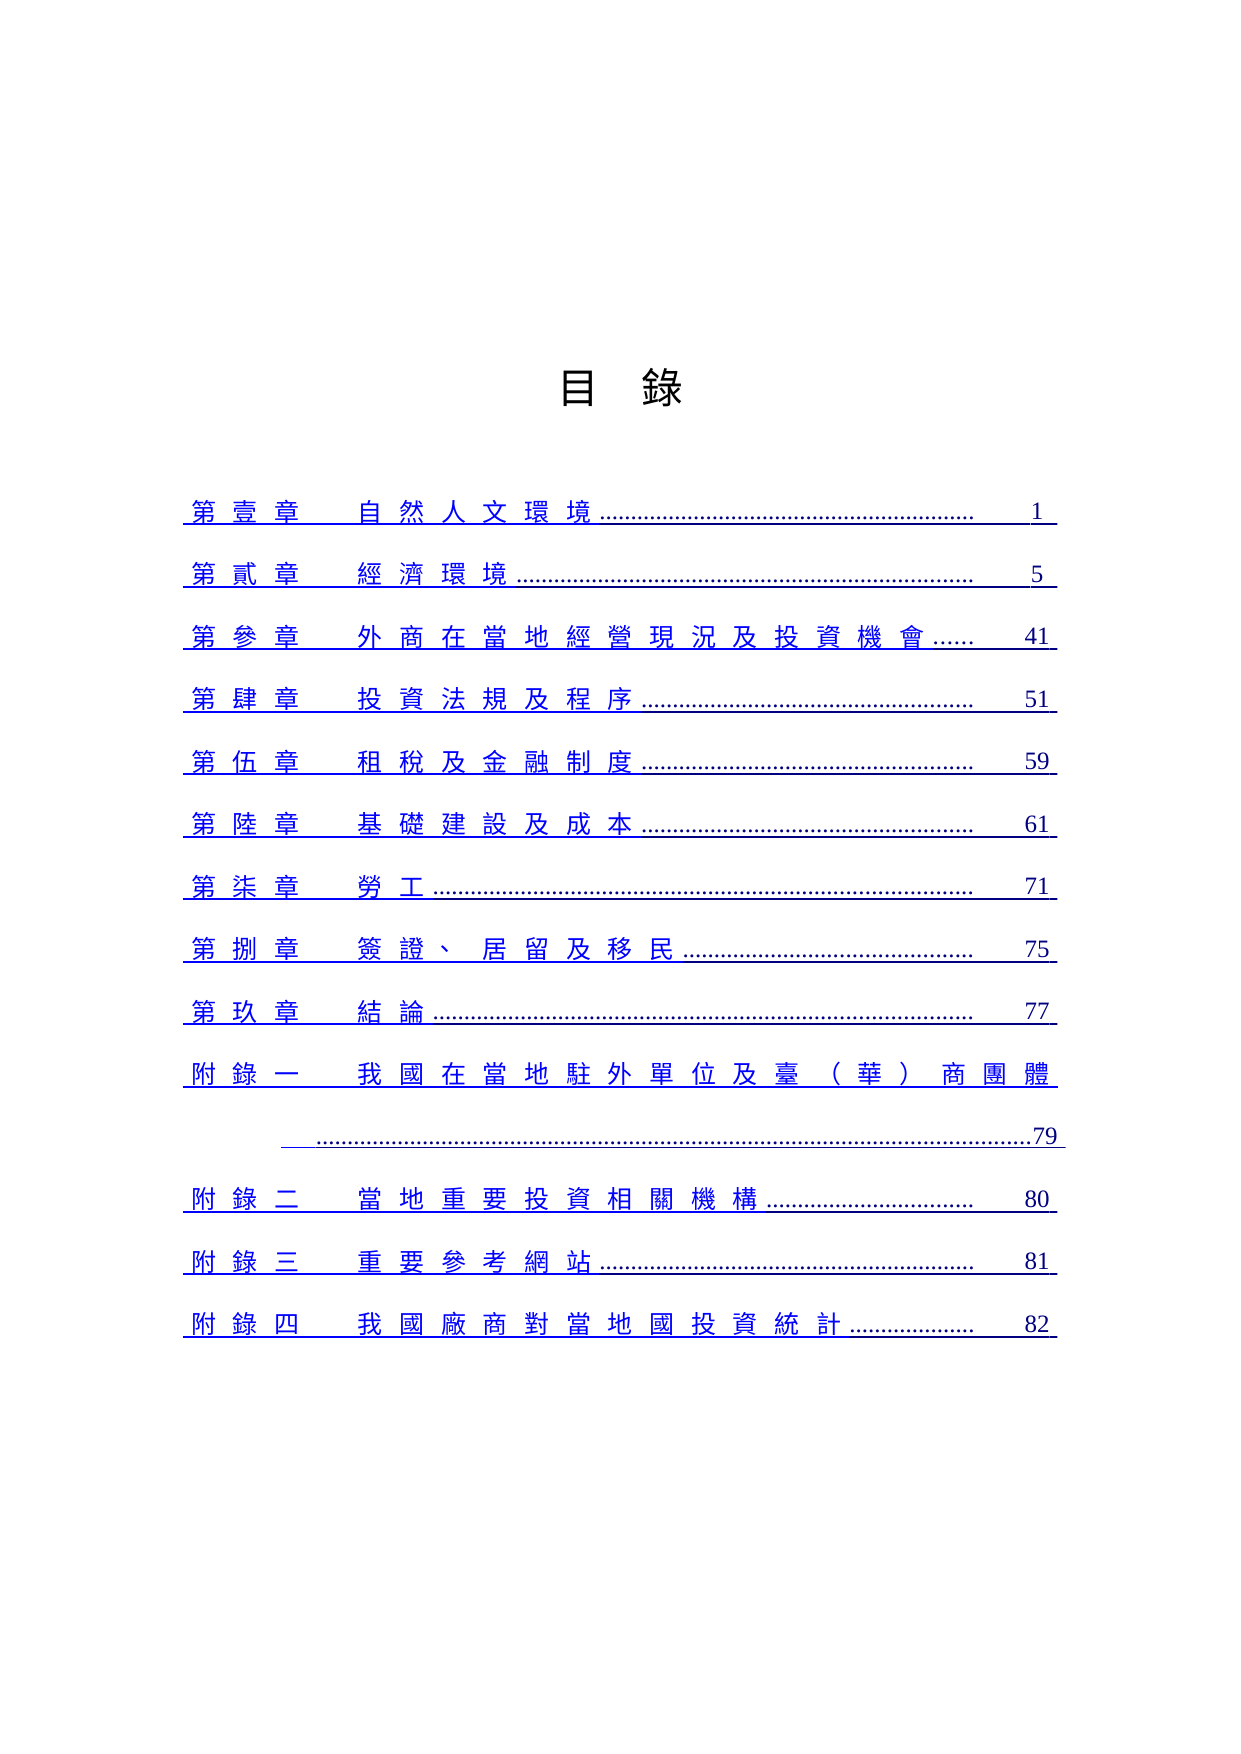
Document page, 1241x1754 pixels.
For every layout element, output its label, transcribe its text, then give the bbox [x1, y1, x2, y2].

text [183, 838, 1058, 844]
text 第捌章 簽證、居留及移民 75 [183, 906, 1058, 961]
text [183, 588, 1058, 594]
text [183, 650, 1058, 656]
text 第陸章 基礎建設及成本 61 [183, 781, 1058, 836]
text 附錄四 我國廠商對當地國投資統計 82 [183, 1281, 1058, 1336]
text 目 錄 [183, 344, 1058, 406]
text 第壹章 自然人文環境 1 [183, 469, 1058, 523]
text [183, 1025, 1058, 1031]
text [183, 1275, 1058, 1281]
text 附錄一 我國在當地駐外單位及臺（華）商團體 79 [183, 1088, 1058, 1156]
text 附錄一 我國在當地駐外單位及臺（華）商團體 79 [183, 1031, 1058, 1086]
text [183, 775, 1058, 781]
text 第柒章 勞工 71 [183, 844, 1058, 898]
text [183, 1213, 1058, 1219]
text [183, 713, 1058, 719]
text [183, 900, 1058, 906]
text [183, 1338, 1058, 1344]
text 第伍章 租稅及金融制度 59 [183, 719, 1058, 773]
text 第參章 外商在當地經營現況及投資機會 41 [183, 594, 1058, 648]
text 附錄二 當地重要投資相關機構 80 [183, 1156, 1058, 1211]
text 第貳章 經濟環境 5 [183, 531, 1058, 586]
text [183, 525, 1058, 531]
text [183, 963, 1058, 969]
text 第肆章 投資法規及程序 51 [183, 656, 1058, 711]
text 第玖章 結論 77 [183, 969, 1058, 1023]
text 附錄三 重要參考網站 81 [183, 1219, 1058, 1273]
